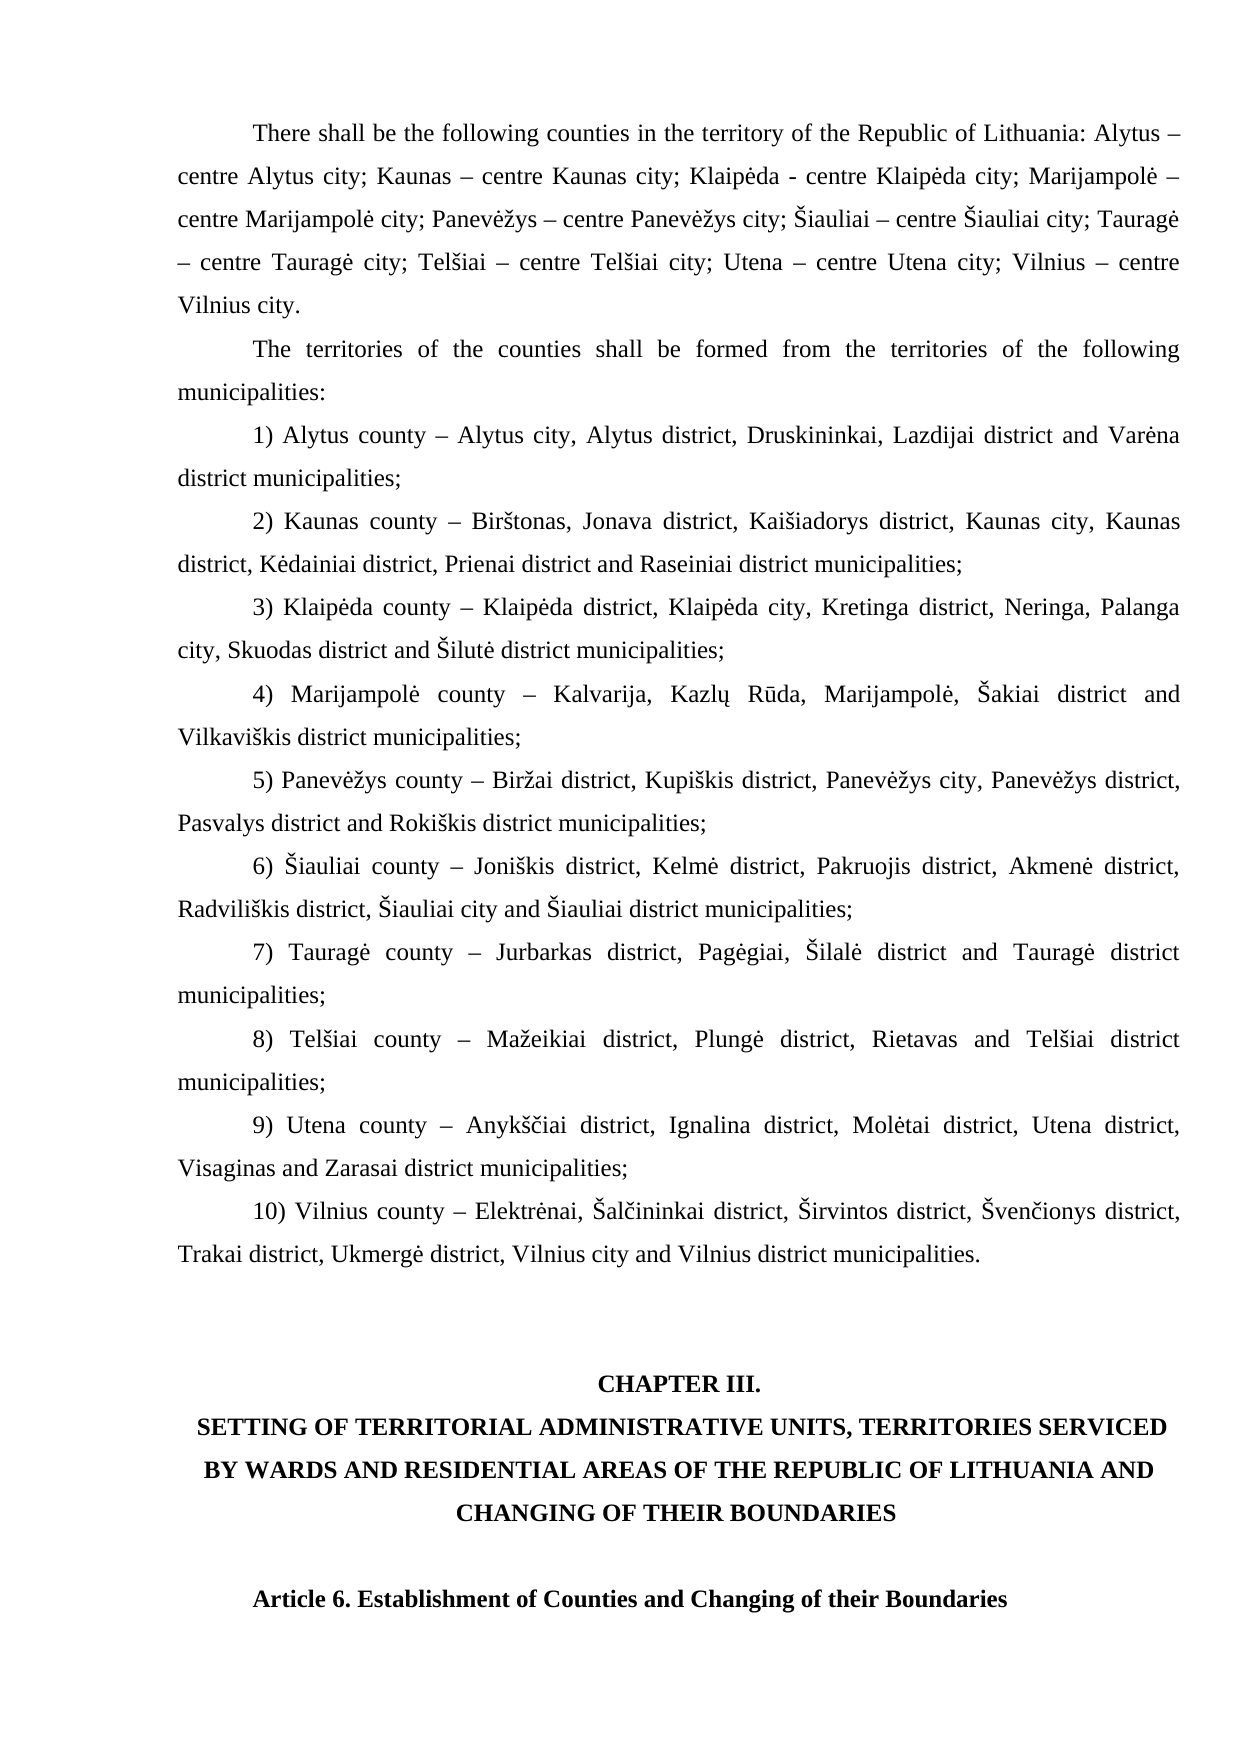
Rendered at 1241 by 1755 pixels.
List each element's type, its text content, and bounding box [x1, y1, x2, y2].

text The territories of the counties shall be formed from the territories of the following municipalities: [177, 334, 1181, 406]
text CHAPTER III. [177, 1369, 1181, 1397]
text 9) Utena county – Anykščiai district, Ignalina district, Molėtai district, Utena district, Visaginas and Zarasai district municipalities; [177, 1110, 1181, 1182]
text 4) Marijampolė county – Kalvarija, Kazlų Rūda, Marijampolė, Šakiai district and Vilkaviškis district municipalities; [177, 679, 1181, 751]
text 3) Klaipėda county – Klaipėda district, Klaipėda city, Kretinga district, Neringa, Palanga city, Skuodas district and Šilutė district municipalities; [177, 592, 1181, 664]
text 1) Alytus county – Alytus city, Alytus district, Druskininkai, Lazdijai district and Varėna district municipalities; [177, 420, 1181, 492]
text 10) Vilnius county – Elektrėnai, Šalčininkai district, Širvintos district, Švenčionys district, Trakai district, Ukmergė district, Vilnius city and Vilnius district municipalities. [177, 1196, 1181, 1268]
text 8) Telšiai county – Mažeikiai district, Plungė district, Rietavas and Telšiai district municipalities; [177, 1024, 1181, 1096]
text There shall be the following counties in the territory of the Republic of Lithuania: Alytus – centre Alytus city; Kaunas – centre Kaunas city; Klaipėda - centre Klaipėda city; Marijampolė – centre Marijampolė city; Panevėžys – centre Panevėžys city; Šiauliai – centre Šiauliai city; Tauragė – centre Tauragė city; Telšiai – centre Telšiai city; Utena – centre Utena city; Vilnius – centre Vilnius city. [177, 118, 1181, 319]
text Article 6. Establishment of Counties and Changing of their Boundaries [177, 1584, 1181, 1613]
text 2) Kaunas county – Birštonas, Jonava district, Kaišiadorys district, Kaunas city, Kaunas district, Kėdainiai district, Prienai district and Raseiniai district municipalities; [177, 506, 1181, 578]
text 6) Šiauliai county – Joniškis district, Kelmė district, Pakruojis district, Akmenė district, Radviliškis district, Šiauliai city and Šiauliai district municipalities; [177, 851, 1181, 923]
text SETTING OF TERRITORIAL ADMINISTRATIVE UNITS, TERRITORIES SERVICED BY WARDS AND RESIDENTIAL AREAS OF THE REPUBLIC OF LITHUANIA AND CHANGING OF THEIR BOUNDARIES [177, 1412, 1181, 1527]
text 7) Tauragė county – Jurbarkas district, Pagėgiai, Šilalė district and Tauragė district municipalities; [177, 937, 1181, 1009]
text 5) Panevėžys county – Biržai district, Kupiškis district, Panevėžys city, Panevėžys district, Pasvalys district and Rokiškis district municipalities; [177, 765, 1181, 837]
